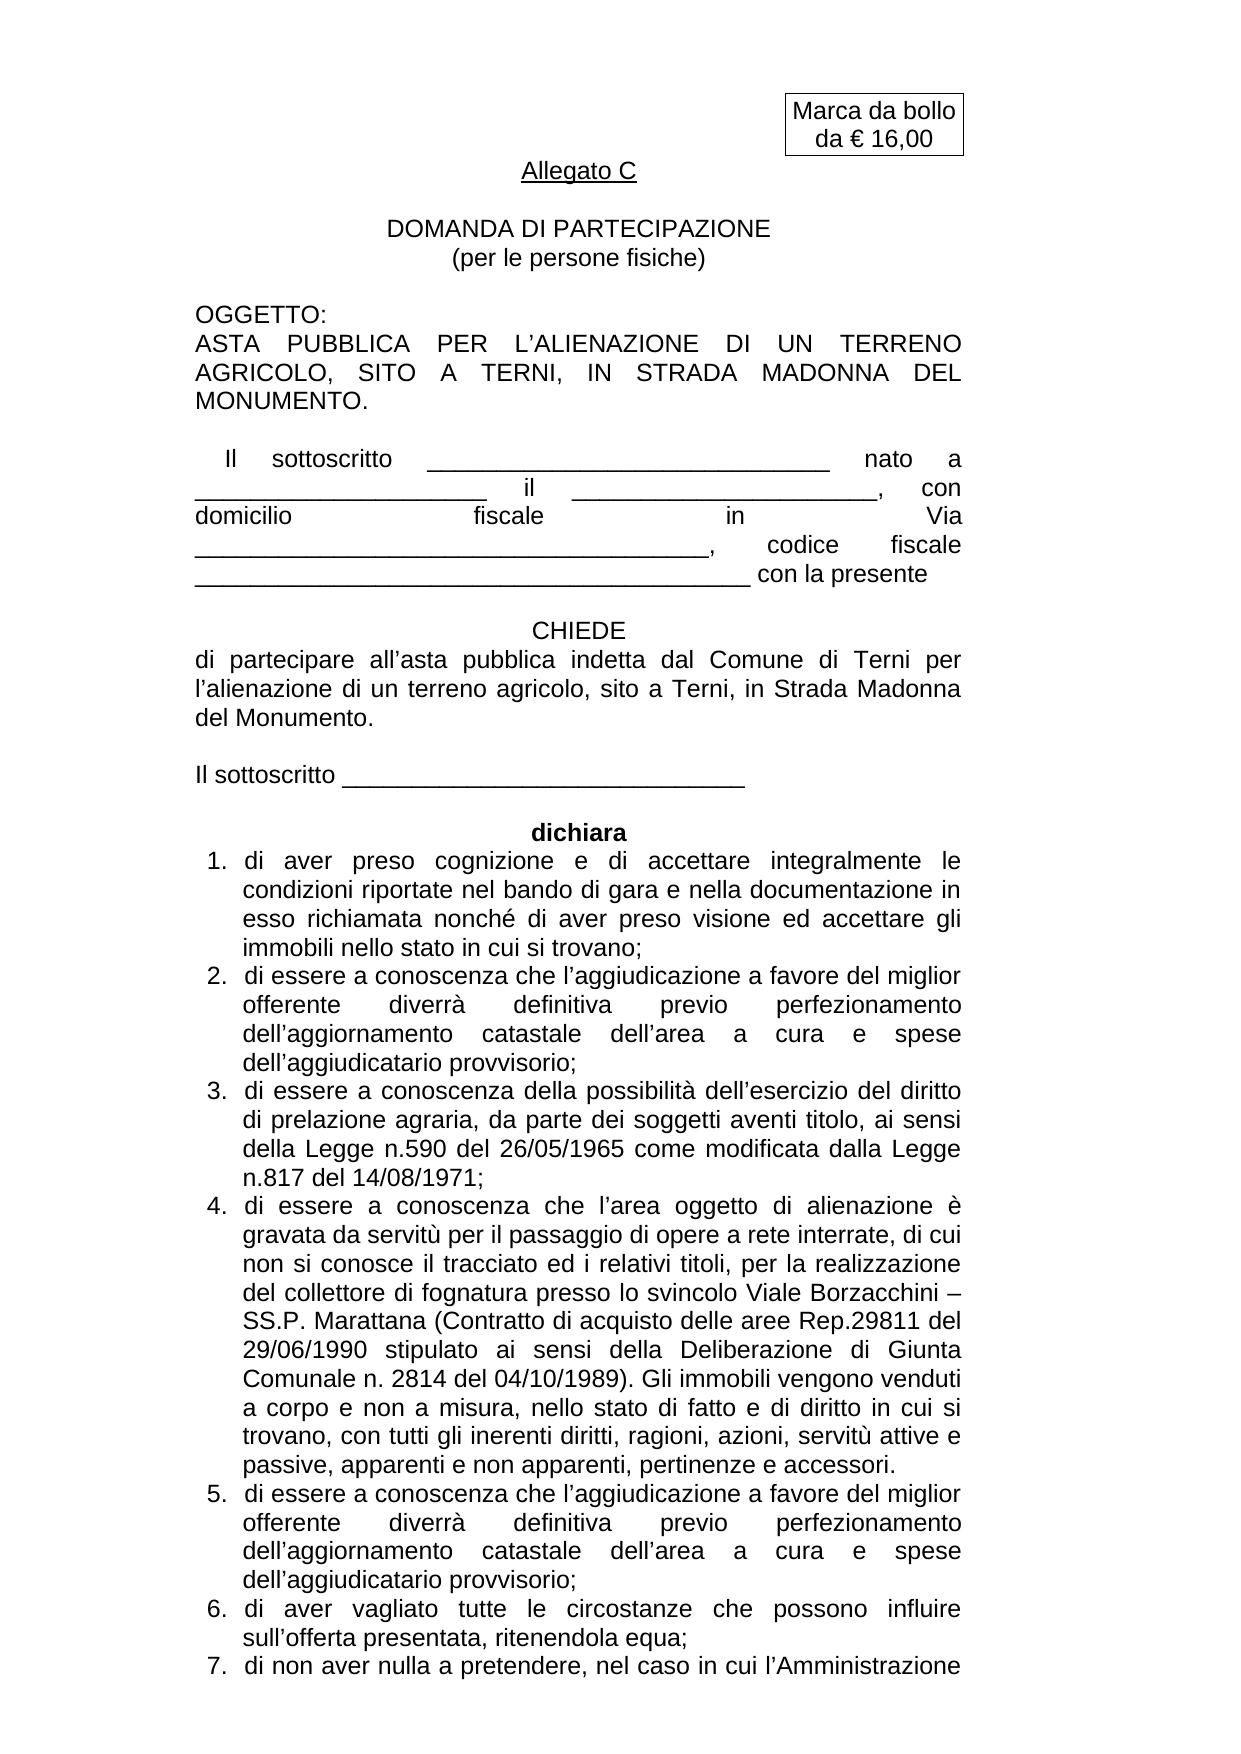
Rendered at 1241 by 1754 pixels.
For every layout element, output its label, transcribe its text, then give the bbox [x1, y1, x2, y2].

list di aver vagliato tutte le circostanze che possono influire sull’offerta presentata, ritenendola equa; [207, 1594, 963, 1651]
list di essere a conoscenza che l’aggiudicazione a favore del miglior offerente diverrà definitiva previo perfezionamento dell’aggiornamento catastale dell’area a cura e spese dell’aggiudicatario provvisorio; [207, 961, 963, 1076]
subtitle Marca da bollo da € 16,00 [786, 94, 963, 155]
text Il sottoscritto _____________________________ nato a _____________________ il ______________________, con domicilio fiscale in Via _____________________________________, codice fiscale ________________________________________ con la presente [195, 444, 963, 588]
list di non aver nulla a pretendere, nel caso in cui l’Amministrazione [207, 1651, 963, 1680]
subtitle CHIEDE [195, 616, 963, 645]
text OGGETTO: [195, 300, 963, 329]
text ASTA PUBBLICA PER L’ALIENAZIONE DI UN TERRENO AGRICOLO, SITO A TERNI, IN STRADA MADONNA DEL MONUMENTO. [195, 329, 963, 415]
subtitle Allegato C [195, 156, 963, 185]
list di essere a conoscenza che l’area oggetto di alienazione è gravata da servitù per il passaggio di opere a rete interrate, di cui non si conosce il tracciato ed i relativi titoli, per la realizzazione del collettore di fognatura presso lo svincolo Viale Borzacchini –SS.P. Marattana (Contratto di acquisto delle aree Rep.29811 del 29/06/1990 stipulato ai sensi della Deliberazione di Giunta Comunale n. 2814 del 04/10/1989). Gli immobili vengono venduti a corpo e non a misura, nello stato di fatto e di diritto in cui si trovano, con tutti gli inerenti diritti, ragioni, azioni, servitù attive e passive, apparenti e non apparenti, pertinenze e accessori. [207, 1191, 963, 1479]
text dichiara [195, 818, 963, 846]
list di essere a conoscenza che l’aggiudicazione a favore del miglior offerente diverrà definitiva previo perfezionamento dell’aggiornamento catastale dell’area a cura e spese dell’aggiudicatario provvisorio; [207, 1479, 963, 1594]
subtitle DOMANDA DI PARTECIPAZIONE [195, 214, 963, 243]
text di partecipare all’asta pubblica indetta dal Comune di Terni per l’alienazione di un terreno agricolo, sito a Terni, in Strada Madonna del Monumento. [195, 645, 963, 731]
text Il sottoscritto _____________________________ [195, 760, 963, 789]
list di aver preso cognizione e di accettare integralmente le condizioni riportate nel bando di gara e nella documentazione in esso richiamata nonché di aver preso visione ed accettare gli immobili nello stato in cui si trovano; [207, 846, 963, 961]
list di essere a conoscenza della possibilità dell’esercizio del diritto di prelazione agraria, da parte dei soggetti aventi titolo, ai sensi della Legge n.590 del 26/05/1965 come modificata dalla Legge n.817 del 14/08/1971; [207, 1076, 963, 1191]
text (per le persone fisiche) [195, 243, 963, 271]
